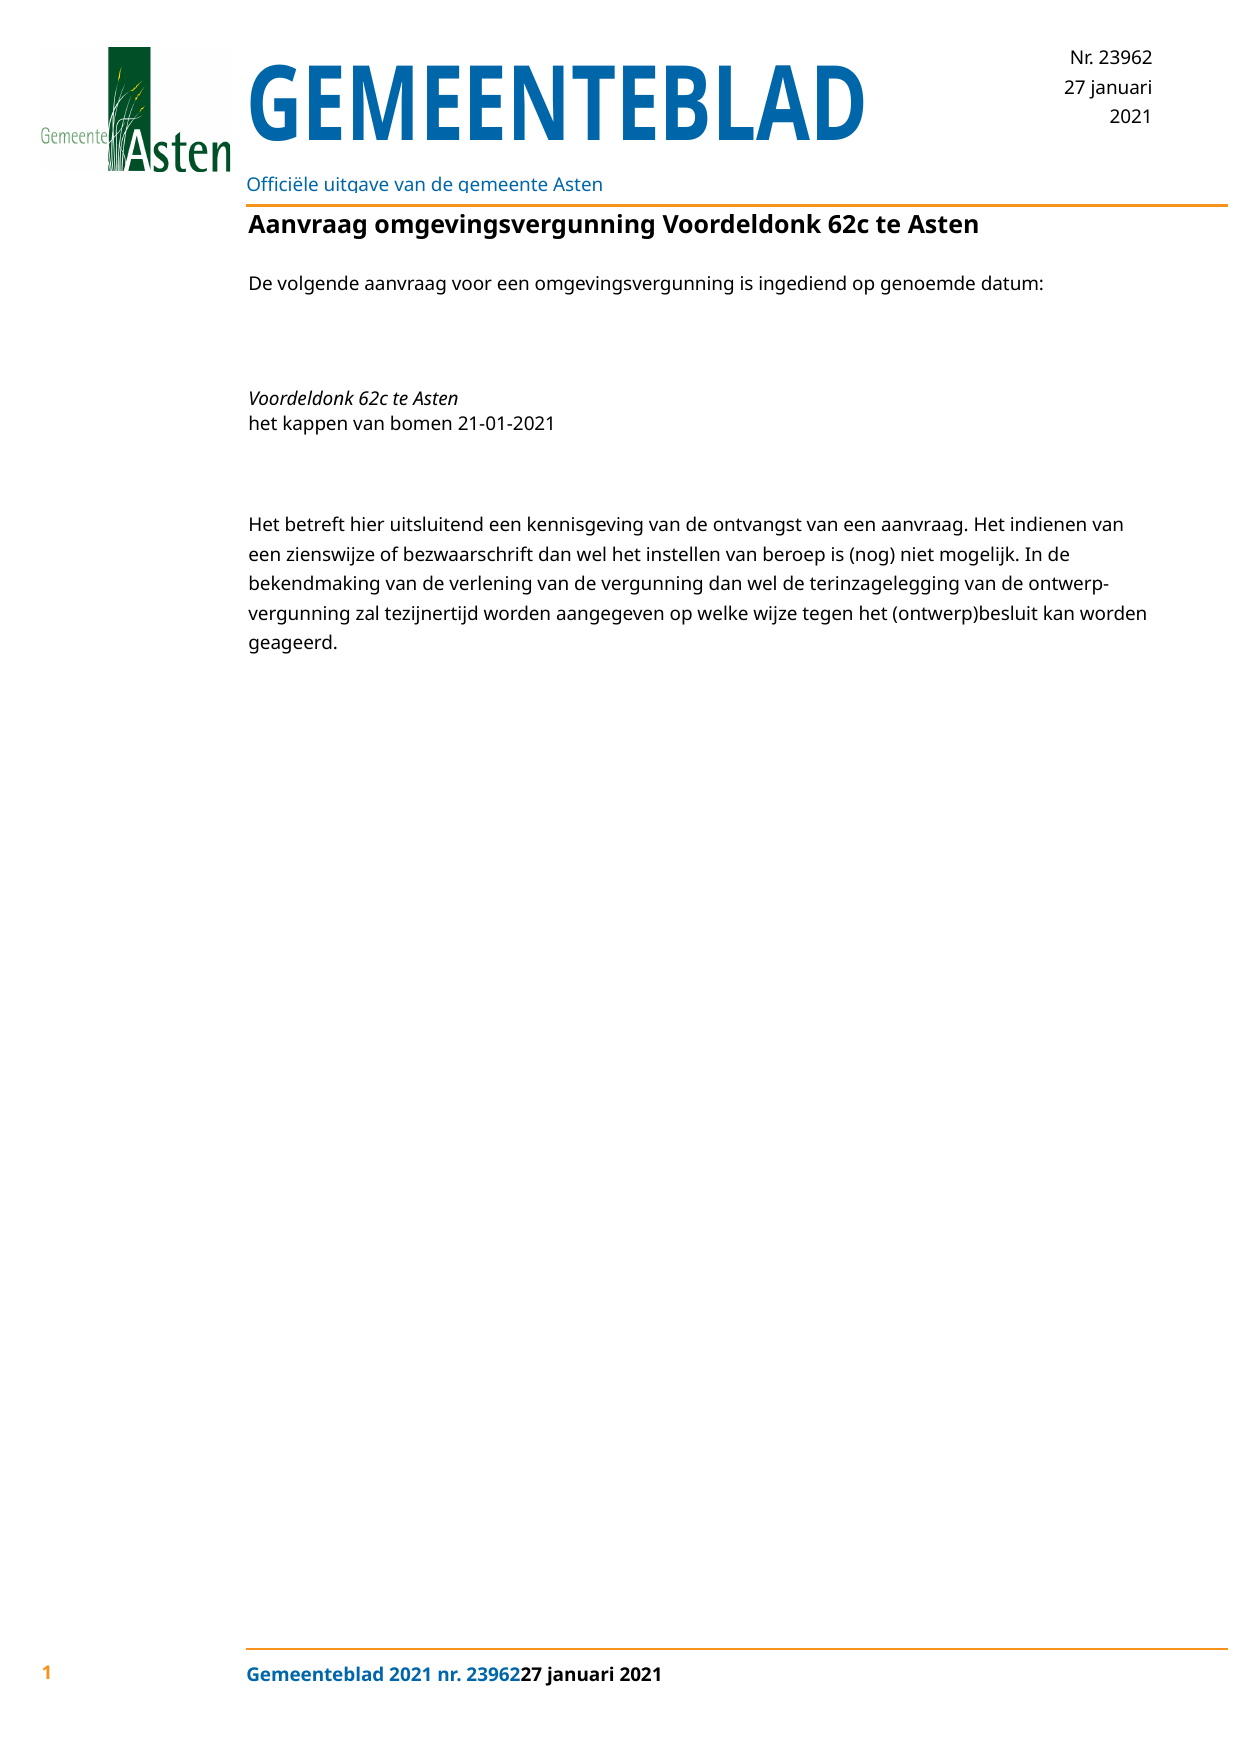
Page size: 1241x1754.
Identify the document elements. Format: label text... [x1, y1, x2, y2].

text Het betreft hier uitsluitend een kennisgeving van de ontvangst van een aanvraag. Het indienen van een zienswijze of bezwaarschrift dan wel het instellen van beroep is (nog) niet mogelijk. In de bekendmaking van de verlening van de vergunning dan wel de terinzagelegging van de ontwerp-vergunning zal tezijnertijd worden aangegeven op welke wijze tegen het (ontwerp)besluit kan worden geageerd. [248, 511, 1152, 655]
text De volgende aanvraag voor een omgevingsvergunning is ingediend op genoemde datum: [248, 270, 1152, 296]
text Aanvraag omgevingsvergunning Voordeldonk 62c te Asten [248, 207, 1152, 241]
picture [41, 47, 231, 172]
text Voordeldonk 62c te Asten [248, 385, 1152, 410]
text het kappen van bomen 21-01-2021 [248, 410, 1152, 436]
